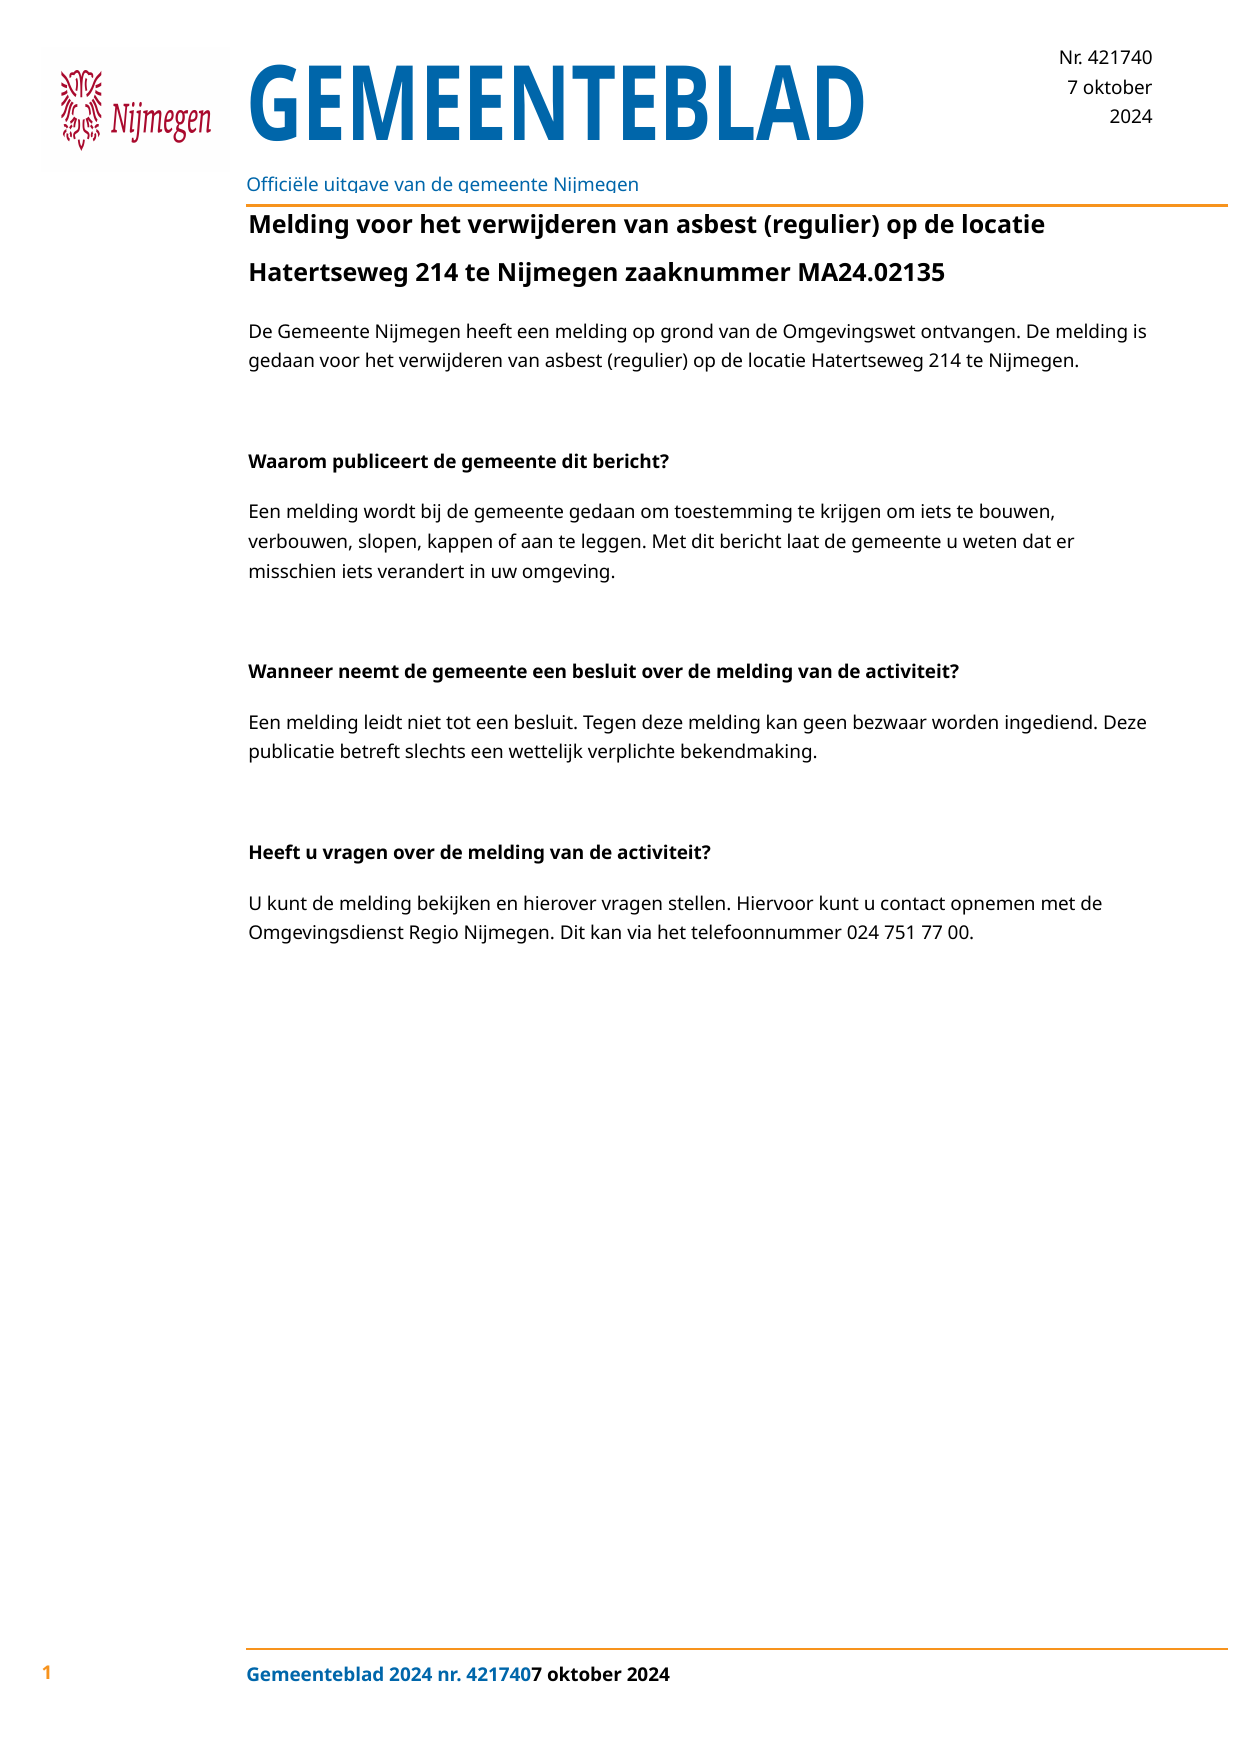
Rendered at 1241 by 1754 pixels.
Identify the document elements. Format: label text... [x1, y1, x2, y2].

text Heeft u vragen over de melding van de activiteit? [248, 839, 1152, 865]
text U kunt de melding bekijken en hierover vragen stellen. Hiervoor kunt u contact opnemen met de Omgevingsdienst Regio Nijmegen. Dit kan via het telefoonnummer 024 751 77 00. [248, 890, 1152, 945]
text Een melding wordt bij de gemeente gedaan om toestemming te krijgen om iets te bouwen, verbouwen, slopen, kappen of aan te leggen. Met dit bericht laat de gemeente u weten dat er misschien iets verandert in uw omgeving. [248, 499, 1152, 584]
text De Gemeente Nijmegen heeft een melding op grond van de Omgevingswet ontvangen. De melding is gedaan voor het verwijderen van asbest (regulier) op de locatie Hatertseweg 214 te Nijmegen. [248, 318, 1152, 373]
text Wanneer neemt de gemeente een besluit over de melding van de activiteit? [248, 659, 1152, 684]
text Een melding leidt niet tot een besluit. Tegen deze melding kan geen bezwaar worden ingediend. Deze publicatie betreft slechts een wettelijk verplichte bekendmaking. [248, 709, 1152, 764]
text Melding voor het verwijderen van asbest (regulier) op de locatie Hatertseweg 214 te Nijmegen zaaknummer MA24.02135 [248, 207, 1152, 288]
text Waarom publiceert de gemeente dit bericht? [248, 448, 1152, 474]
picture [41, 47, 231, 172]
